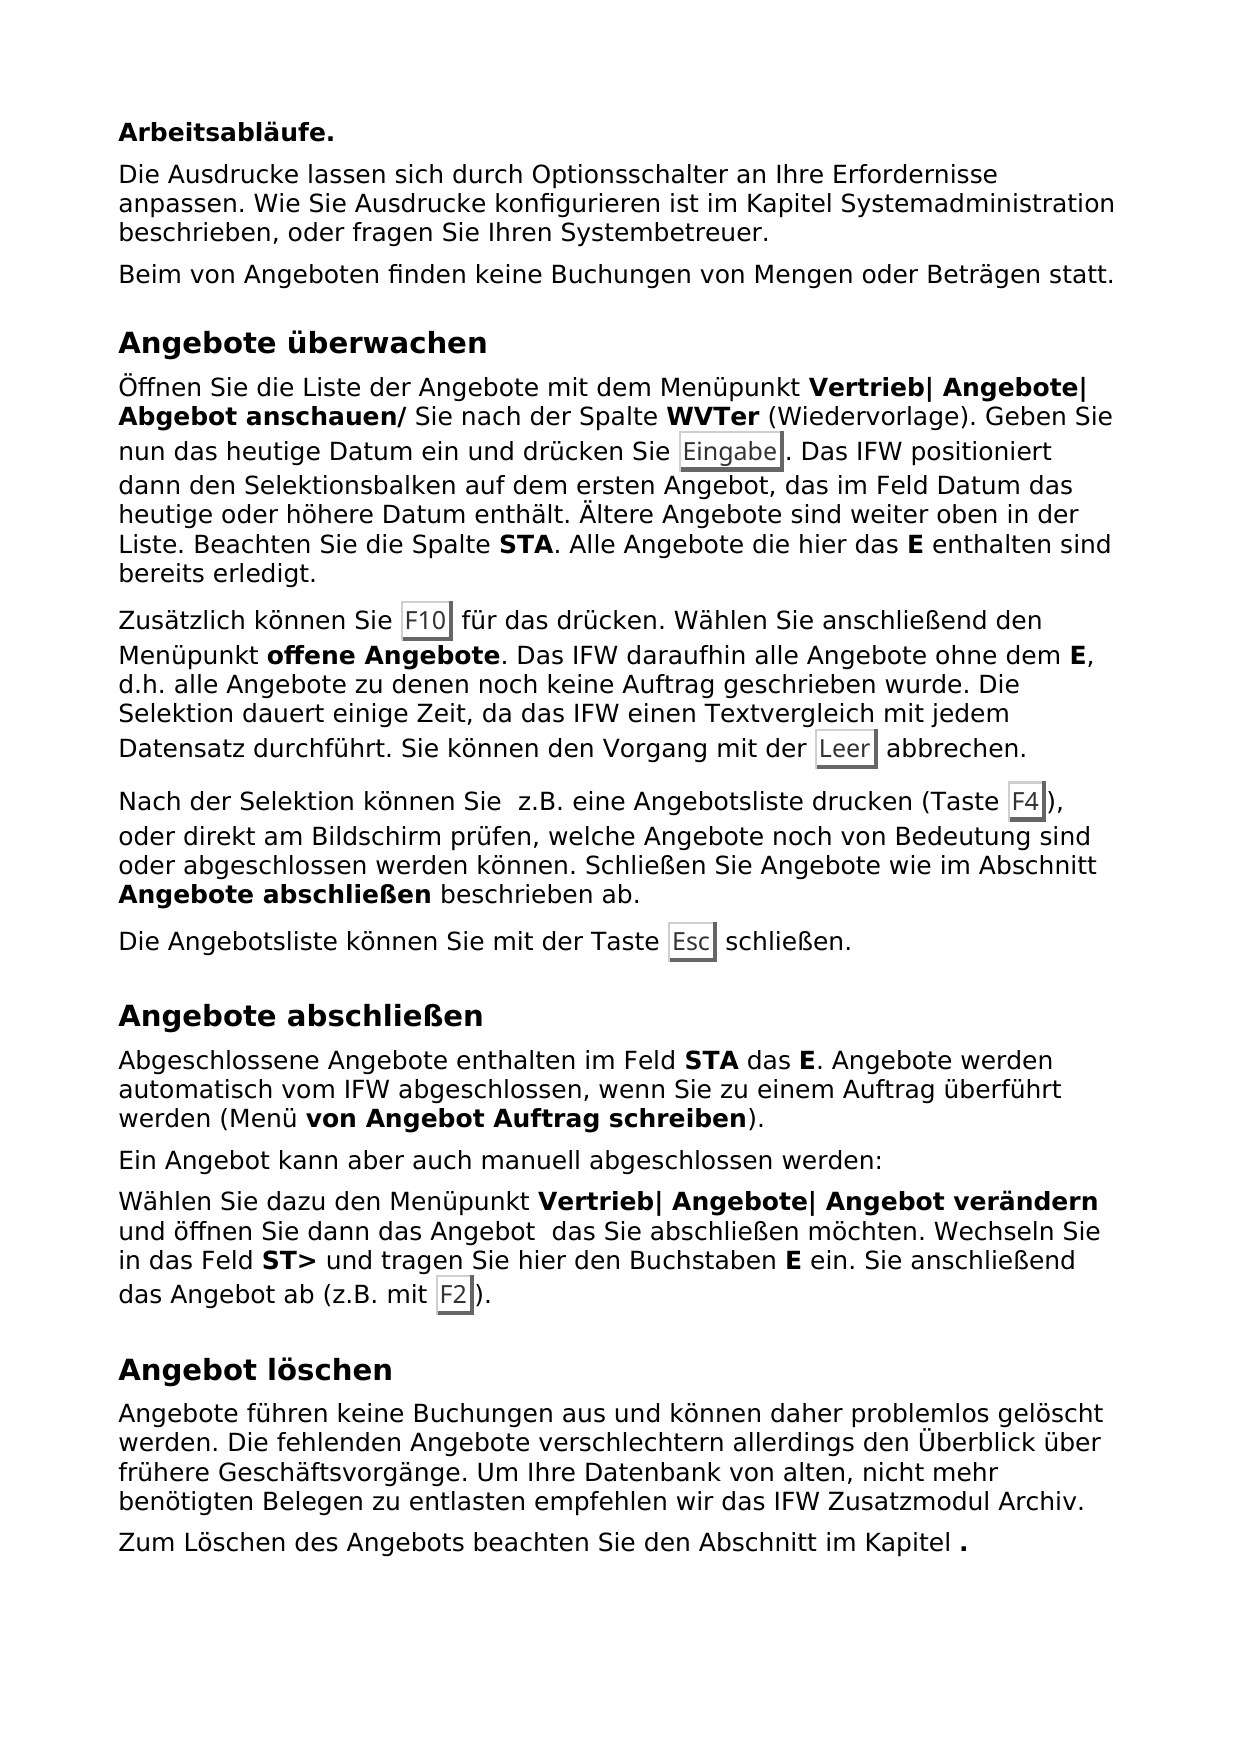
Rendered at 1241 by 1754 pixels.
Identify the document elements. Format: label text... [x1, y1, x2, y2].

text Abgeschlossene Angebote enthalten im Feld STA das E. Angebote werden automatisch vom IFW abgeschlossen, wenn Sie zu einem Auftrag überführt werden (Menü von Angebot Auftrag schreiben). [118, 1046, 1122, 1133]
text Wählen Sie dazu den Menüpunkt Vertrieb| Angebote| Angebot verändern und öffnen Sie dann das Angebot das Sie abschließen möchten. Wechseln Sie in das Feld ST> und tragen Sie hier den Buchstaben E ein. Sie anschließend das Angebot ab (z.B. mit F2). [118, 1188, 1122, 1315]
text Nach der Selektion können Sie z.B. eine Angebotsliste drucken (Taste F4), oder direkt am Bildschirm prüfen, welche Angebote noch von Bedeutung sind oder abgeschlossen werden können. Schließen Sie Angebote wie im Abschnitt Angebote abschließen beschrieben ab. [118, 781, 1122, 909]
text Die Angebotsliste können Sie mit der Taste Esc schließen. [118, 922, 668, 962]
text Öffnen Sie die Liste der Angebote mit dem Menüpunkt Vertrieb| Angebote| Abgebot anschauen/ Sie nach der Spalte WVTer (Wiedervorlage). Geben Sie nun das heutige Datum ein und drücken Sie Eingabe. Das IFW positioniert dann den Selektionsbalken auf dem ersten Angebot, das im Feld Datum das heutige oder höhere Datum enthält. Ältere Angebote sind weiter oben in der Liste. Beachten Sie die Spalte STA. Alle Angebote die hier das E enthalten sind bereits erledigt. [118, 373, 1122, 588]
subtitle Angebot löschen [118, 1353, 1122, 1387]
text Arbeitsabläufe. [118, 118, 1122, 147]
text Die Ausdrucke lassen sich durch Optionsschalter an Ihre Erfordernisse anpassen. Wie Sie Ausdrucke konfigurieren ist im Kapitel Systemadministration beschrieben, oder fragen Sie Ihren Systembetreuer. [118, 160, 1122, 247]
text Beim von Angeboten finden keine Buchungen von Mengen oder Beträgen statt. [118, 260, 1122, 289]
text Die Angebotsliste können Sie mit der Taste Esc schließen. [717, 922, 1122, 962]
subtitle Angebote überwachen [118, 326, 1122, 360]
text Zum Löschen des Angebots beachten Sie den Abschnitt im Kapitel . [118, 1528, 1122, 1558]
text Zusätzlich können Sie F10 für das drücken. Wählen Sie anschließend den Menüpunkt offene Angebote. Das IFW daraufhin alle Angebote ohne dem E, d.h. alle Angebote zu denen noch keine Auftrag geschrieben wurde. Die Selektion dauert einige Zeit, da das IFW einen Textvergleich mit jedem Datensatz durchführt. Sie können den Vorgang mit der Leer abbrechen. [118, 601, 1122, 769]
text Angebote führen keine Buchungen aus und können daher problemlos gelöscht werden. Die fehlenden Angebote verschlechtern allerdings den Überblick über frühere Geschäftsvorgänge. Um Ihre Datenbank von alten, nicht mehr benötigten Belegen zu entlasten empfehlen wir das IFW Zusatzmodul Archiv. [118, 1399, 1122, 1516]
subtitle Angebote abschließen [118, 999, 1122, 1033]
text Ein Angebot kann aber auch manuell abgeschlossen werden: [118, 1146, 1122, 1175]
